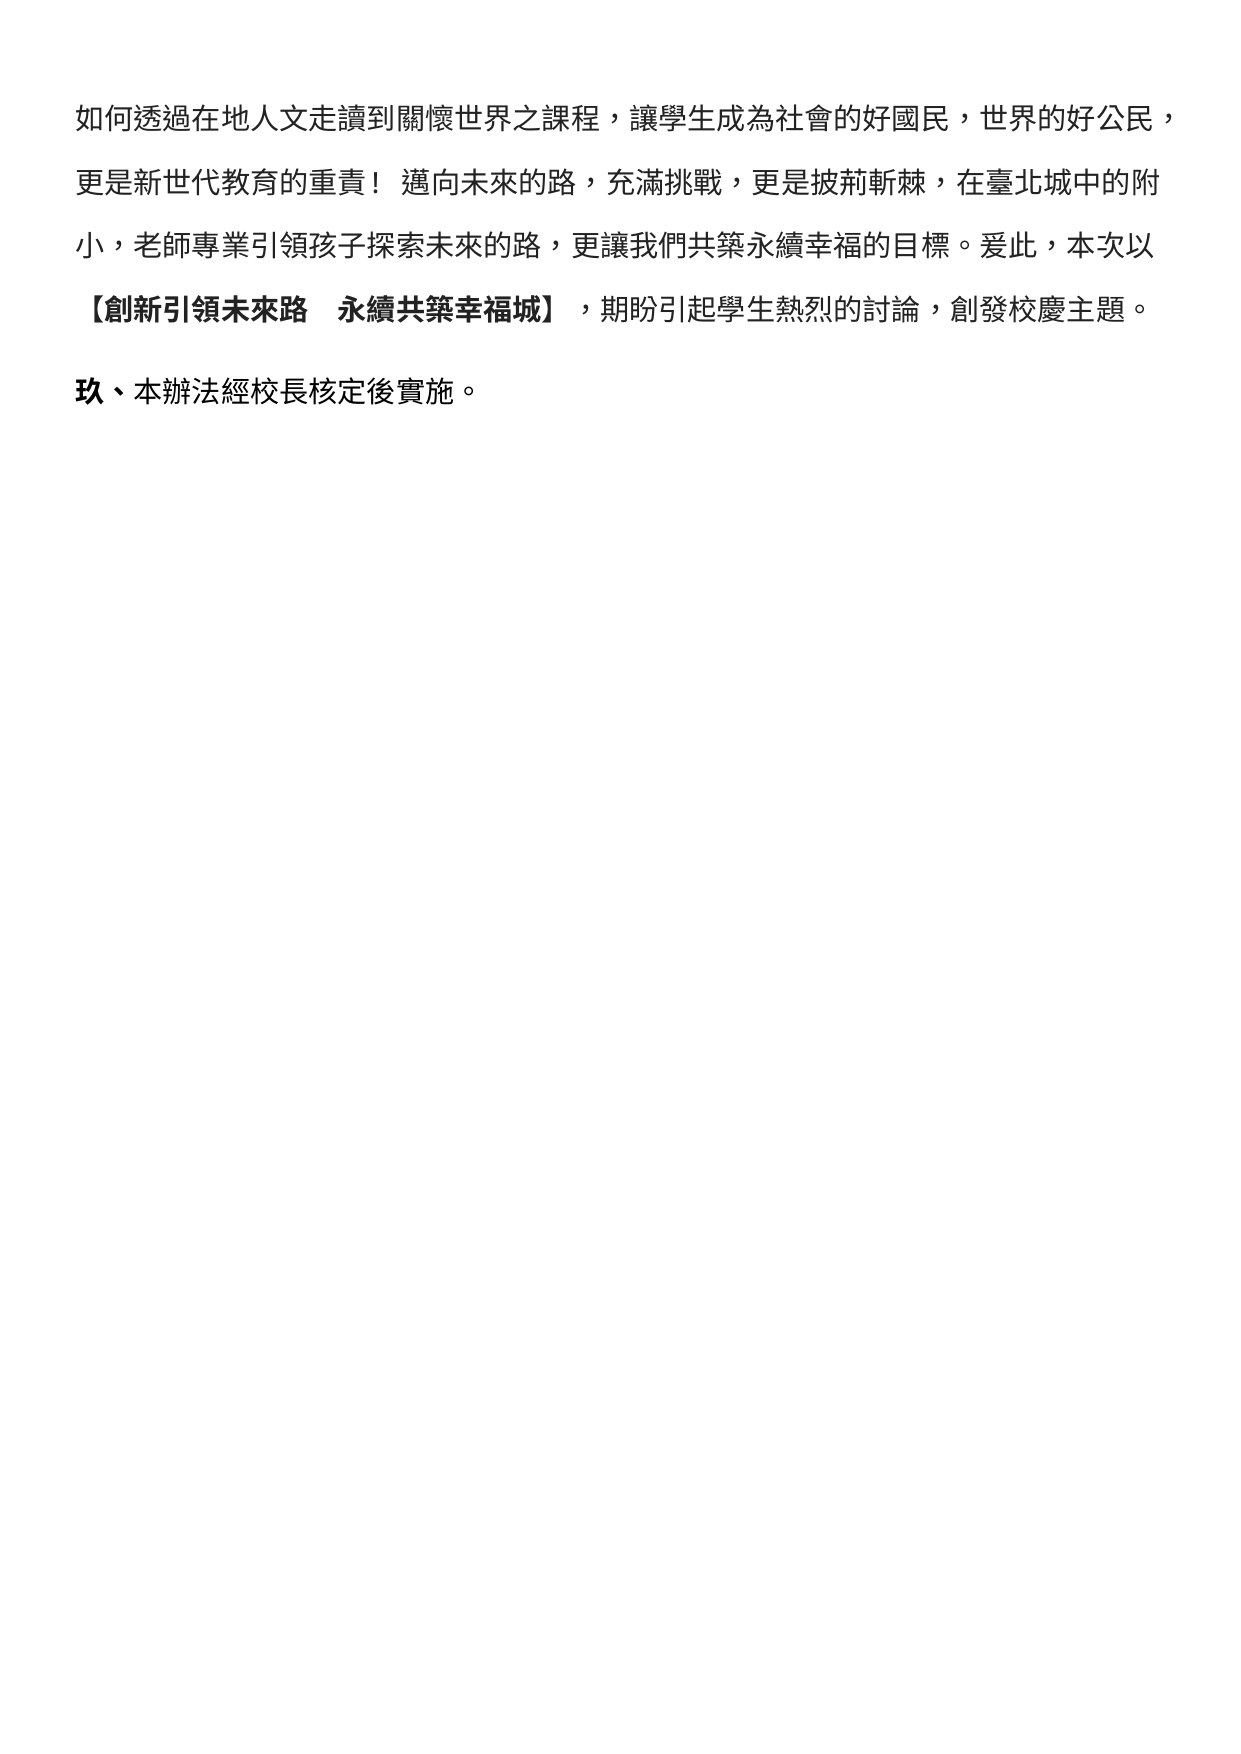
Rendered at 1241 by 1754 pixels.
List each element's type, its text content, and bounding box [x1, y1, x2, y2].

list 本辦法經校長核定後實施。 [75, 368, 1165, 411]
text 附小以人文、創新、卓越為校務發展之核心價值，在邁向卓越的歷程中，更以打造全人幸福為願景。當今科技進化的速度已超越摩爾定律，卻也擔憂科技改變了人性如何透過在地人文走讀到關懷世界之課程，讓學生成為社會的好國民，世界的好公民，更是新世代教育的重責! 邁向未來的路，充滿挑戰，更是披荊斬棘，在臺北城中的附小，老師專業引領孩子探索未來的路，更讓我們共築永續幸福的目標。爰此，本次以 【創新引領未來路 永續共築幸福城】，期盼引起學生熱烈的討論，創發校慶主題。 [75, 96, 1168, 328]
